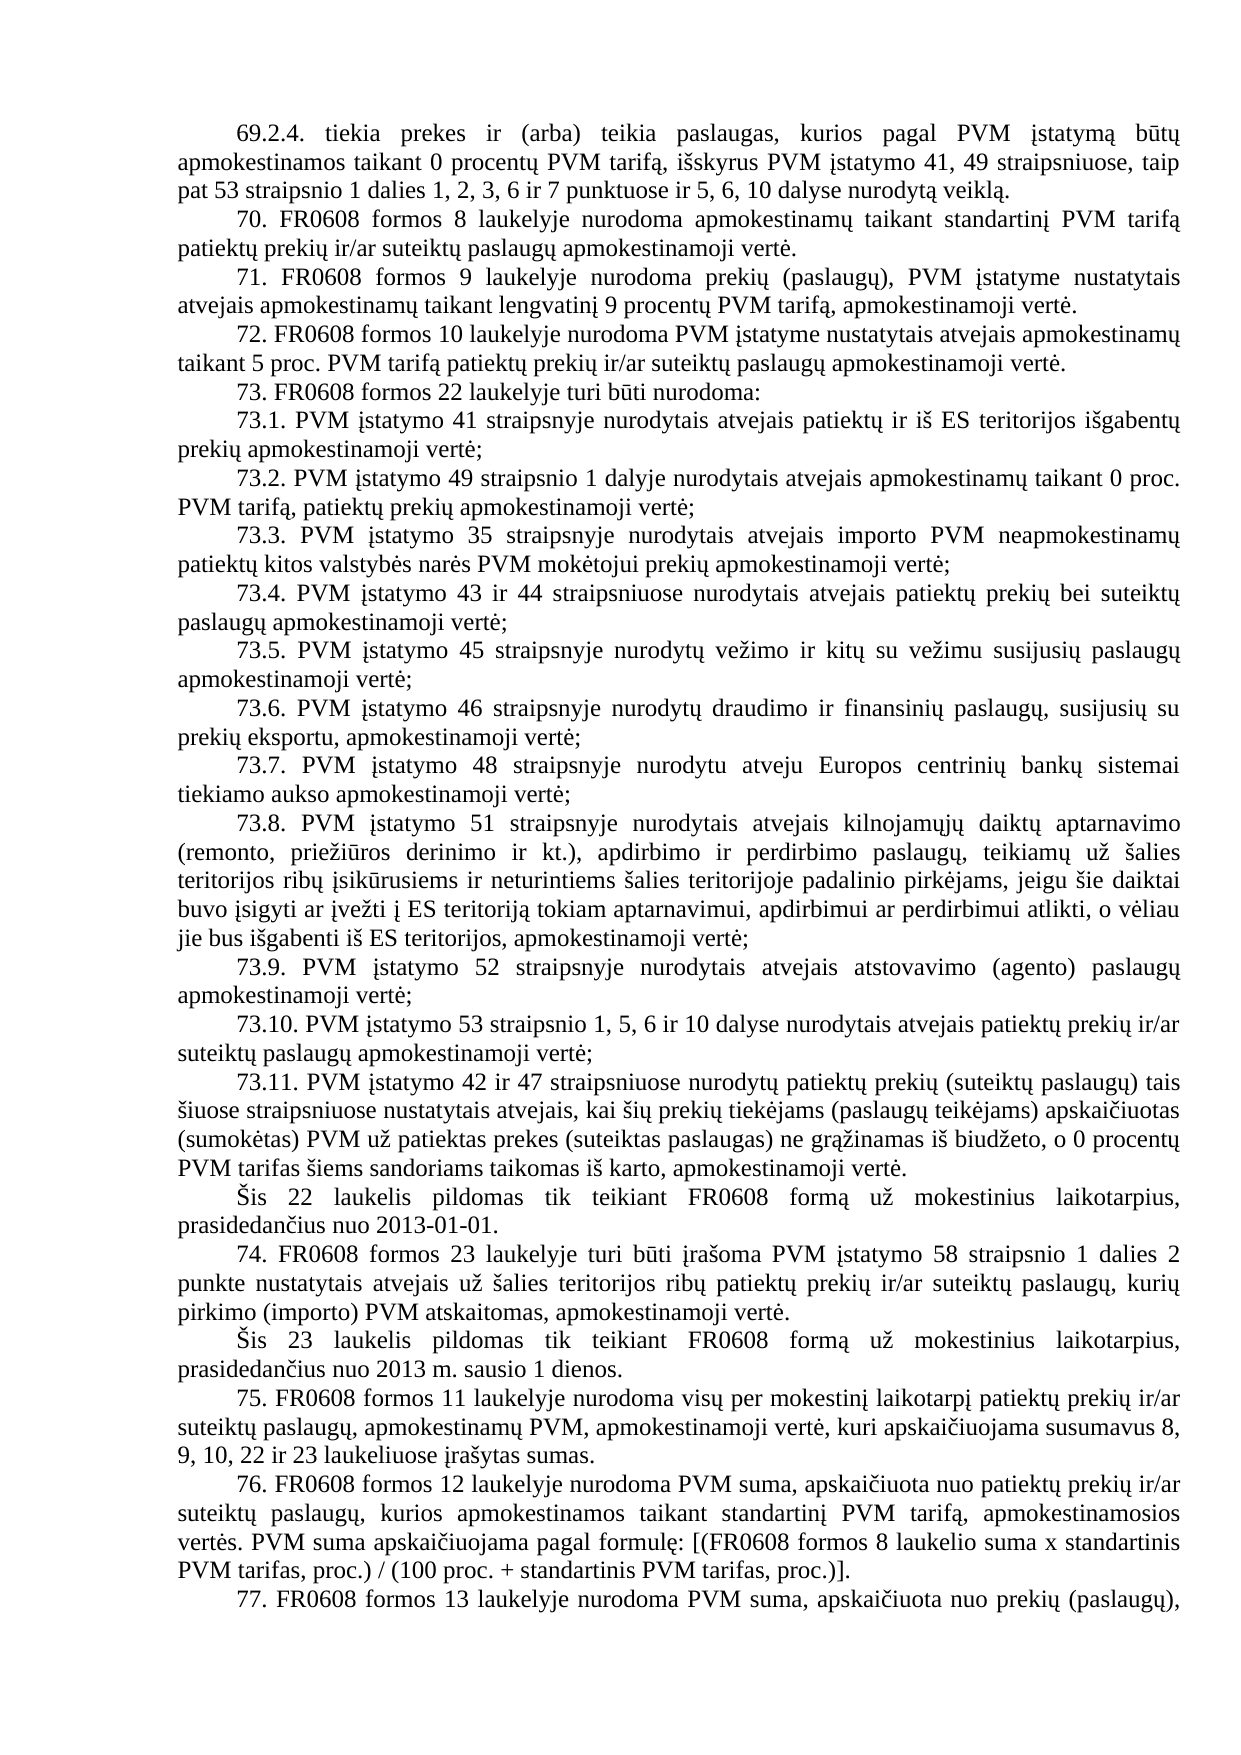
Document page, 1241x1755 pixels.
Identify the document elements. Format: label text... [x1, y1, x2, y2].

text 73.8. PVM įstatymo 51 straipsnyje nurodytais atvejais kilnojamųjų daiktų aptarnavimo (remonto, priežiūros derinimo ir kt.), apdirbimo ir perdirbimo paslaugų, teikiamų už šalies teritorijos ribų įsikūrusiems ir neturintiems šalies teritorijoje padalinio pirkėjams, jeigu šie daiktai buvo įsigyti ar įvežti į ES teritoriją tokiam aptarnavimui, apdirbimui ar perdirbimui atlikti, o vėliau jie bus išgabenti iš ES teritorijos, apmokestinamoji vertė; [177, 808, 1181, 952]
text 71. FR0608 formos 9 laukelyje nurodoma prekių (paslaugų), PVM įstatyme nustatytais atvejais apmokestinamų taikant lengvatinį 9 procentų PVM tarifą, apmokestinamoji vertė. [177, 262, 1181, 319]
text 73.1. PVM įstatymo 41 straipsnyje nurodytais atvejais patiektų ir iš ES teritorijos išgabentų prekių apmokestinamoji vertė; [177, 406, 1181, 463]
text 77. FR0608 formos 13 laukelyje nurodoma PVM suma, apskaičiuota nuo prekių (paslaugų), [177, 1584, 1181, 1613]
text 73.4. PVM įstatymo 43 ir 44 straipsniuose nurodytais atvejais patiektų prekių bei suteiktų paslaugų apmokestinamoji vertė; [177, 578, 1181, 636]
text 69.2.4. tiekia prekes ir (arba) teikia paslaugas, kurios pagal PVM įstatymą būtų apmokestinamos taikant 0 procentų PVM tarifą, išskyrus PVM įstatymo 41, 49 straipsniuose, taip pat 53 straipsnio 1 dalies 1, 2, 3, 6 ir 7 punktuose ir 5, 6, 10 dalyse nurodytą veiklą. [177, 118, 1181, 204]
text 73.9. PVM įstatymo 52 straipsnyje nurodytais atvejais atstovavimo (agento) paslaugų apmokestinamoji vertė; [177, 952, 1181, 1009]
text 73.11. PVM įstatymo 42 ir 47 straipsniuose nurodytų patiektų prekių (suteiktų paslaugų) tais šiuose straipsniuose nustatytais atvejais, kai šių prekių tiekėjams (paslaugų teikėjams) apskaičiuotas (sumokėtas) PVM už patiektas prekes (suteiktas paslaugas) ne grąžinamas iš biudžeto, o 0 procentų PVM tarifas šiems sandoriams taikomas iš karto, apmokestinamoji vertė. [177, 1067, 1181, 1182]
text Šis 23 laukelis pildomas tik teikiant FR0608 formą už mokestinius laikotarpius, prasidedančius nuo 2013 m. sausio 1 dienos. [177, 1326, 1181, 1383]
text 73.7. PVM įstatymo 48 straipsnyje nurodytu atveju Europos centrinių bankų sistemai tiekiamo aukso apmokestinamoji vertė; [177, 751, 1181, 808]
text 72. FR0608 formos 10 laukelyje nurodoma PVM įstatyme nustatytais atvejais apmokestinamų taikant 5 proc. PVM tarifą patiektų prekių ir/ar suteiktų paslaugų apmokestinamoji vertė. [177, 319, 1181, 377]
text 75. FR0608 formos 11 laukelyje nurodoma visų per mokestinį laikotarpį patiektų prekių ir/ar suteiktų paslaugų, apmokestinamų PVM, apmokestinamoji vertė, kuri apskaičiuojama susumavus 8, 9, 10, 22 ir 23 laukeliuose įrašytas sumas. [177, 1383, 1181, 1469]
text 73. FR0608 formos 22 laukelyje turi būti nurodoma: [177, 377, 1181, 406]
text 76. FR0608 formos 12 laukelyje nurodoma PVM suma, apskaičiuota nuo patiektų prekių ir/ar suteiktų paslaugų, kurios apmokestinamos taikant standartinį PVM tarifą, apmokestinamosios vertės. PVM suma apskaičiuojama pagal formulę: [(FR0608 formos 8 laukelio suma x standartinis PVM tarifas, proc.) / (100 proc. + standartinis PVM tarifas, proc.)]. [177, 1469, 1181, 1584]
text 74. FR0608 formos 23 laukelyje turi būti įrašoma PVM įstatymo 58 straipsnio 1 dalies 2 punkte nustatytais atvejais už šalies teritorijos ribų patiektų prekių ir/ar suteiktų paslaugų, kurių pirkimo (importo) PVM atskaitomas, apmokestinamoji vertė. [177, 1239, 1181, 1326]
text 73.5. PVM įstatymo 45 straipsnyje nurodytų vežimo ir kitų su vežimu susijusių paslaugų apmokestinamoji vertė; [177, 636, 1181, 693]
text 73.3. PVM įstatymo 35 straipsnyje nurodytais atvejais importo PVM neapmokestinamų patiektų kitos valstybės narės PVM mokėtojui prekių apmokestinamoji vertė; [177, 521, 1181, 578]
text 70. FR0608 formos 8 laukelyje nurodoma apmokestinamų taikant standartinį PVM tarifą patiektų prekių ir/ar suteiktų paslaugų apmokestinamoji vertė. [177, 204, 1181, 262]
text 73.10. PVM įstatymo 53 straipsnio 1, 5, 6 ir 10 dalyse nurodytais atvejais patiektų prekių ir/ar suteiktų paslaugų apmokestinamoji vertė; [177, 1009, 1181, 1067]
text 73.2. PVM įstatymo 49 straipsnio 1 dalyje nurodytais atvejais apmokestinamų taikant 0 proc. PVM tarifą, patiektų prekių apmokestinamoji vertė; [177, 463, 1181, 521]
text Šis 22 laukelis pildomas tik teikiant FR0608 formą už mokestinius laikotarpius, prasidedančius nuo 2013-01-01. [177, 1182, 1181, 1239]
text 73.6. PVM įstatymo 46 straipsnyje nurodytų draudimo ir finansinių paslaugų, susijusių su prekių eksportu, apmokestinamoji vertė; [177, 693, 1181, 751]
